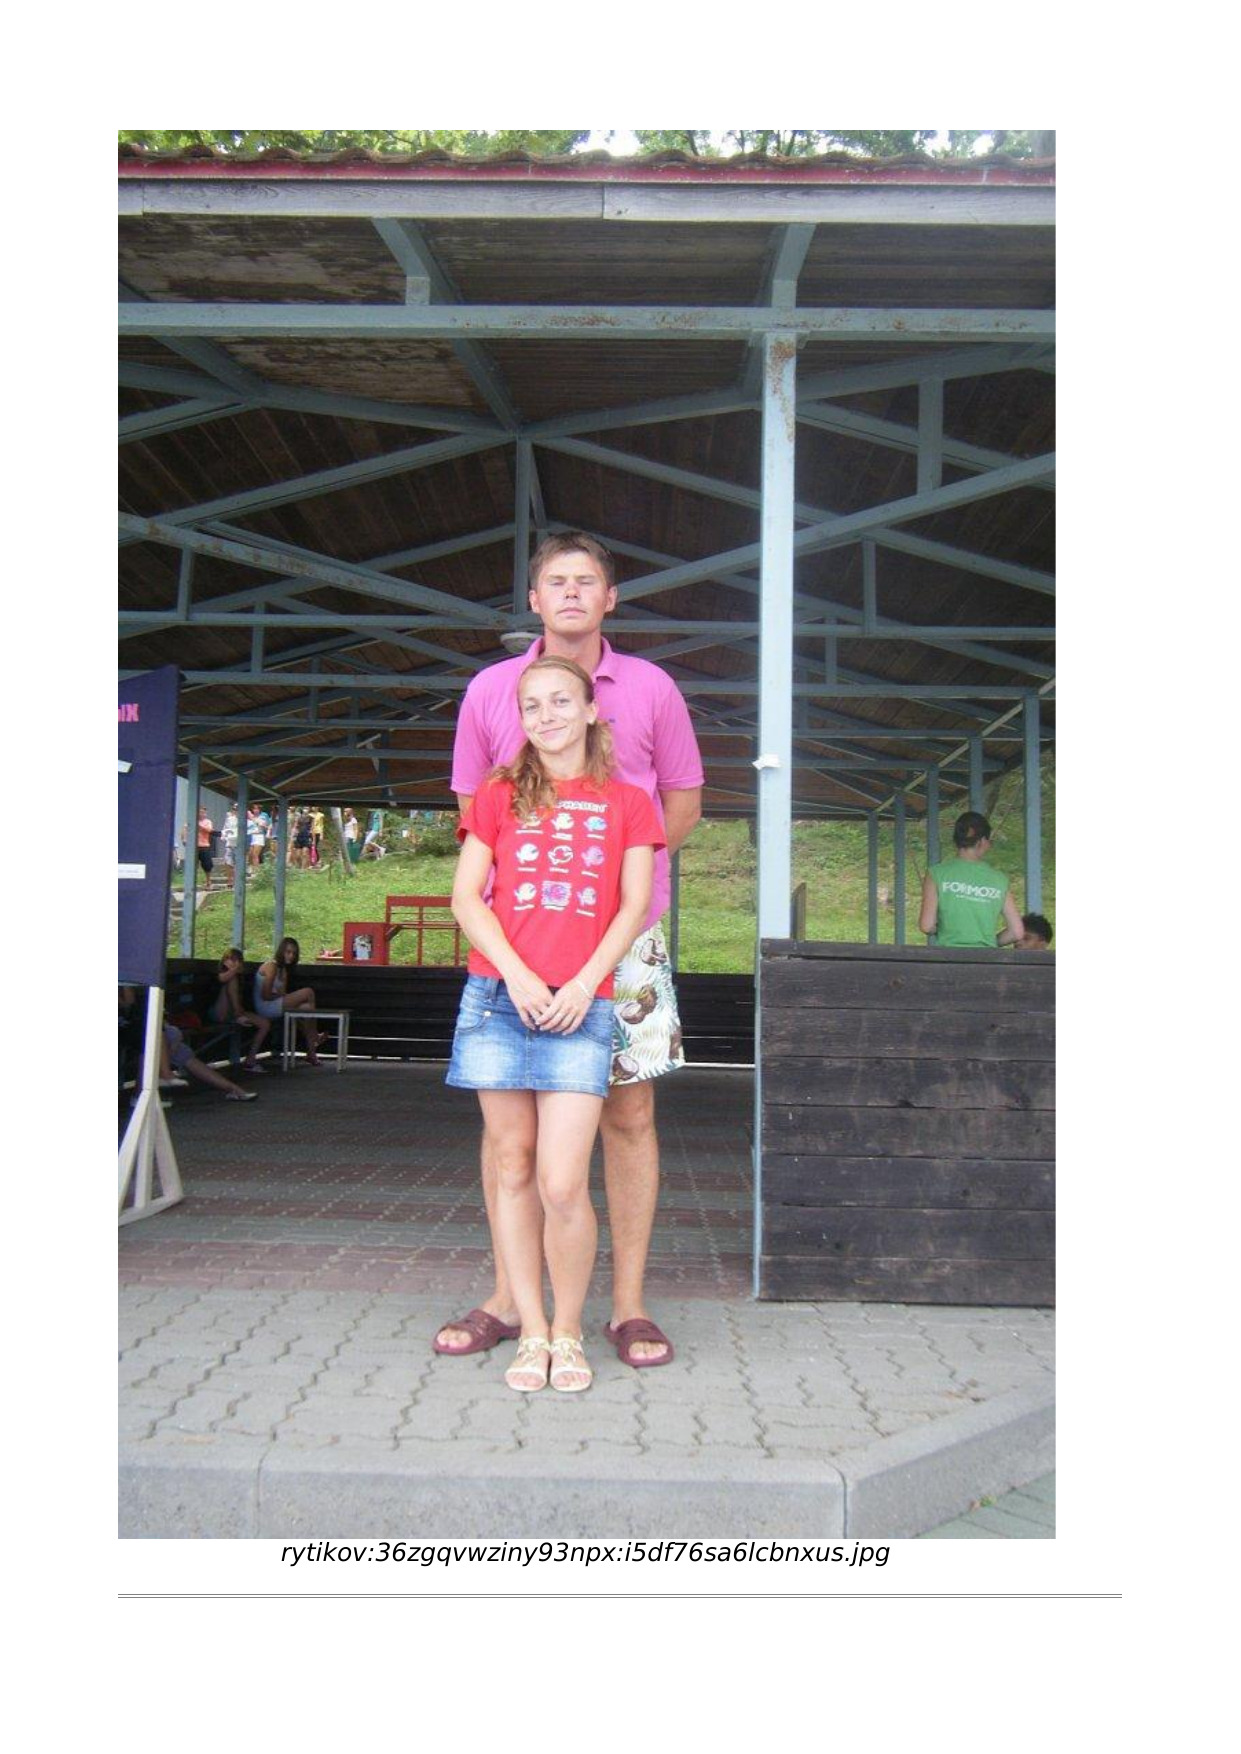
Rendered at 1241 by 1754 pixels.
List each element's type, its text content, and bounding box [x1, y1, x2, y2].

picture [118, 130, 1056, 1539]
text rytikov:36zgqvwziny93npx:i5df76sa6lcbnxus.jpg [118, 1539, 1056, 1567]
